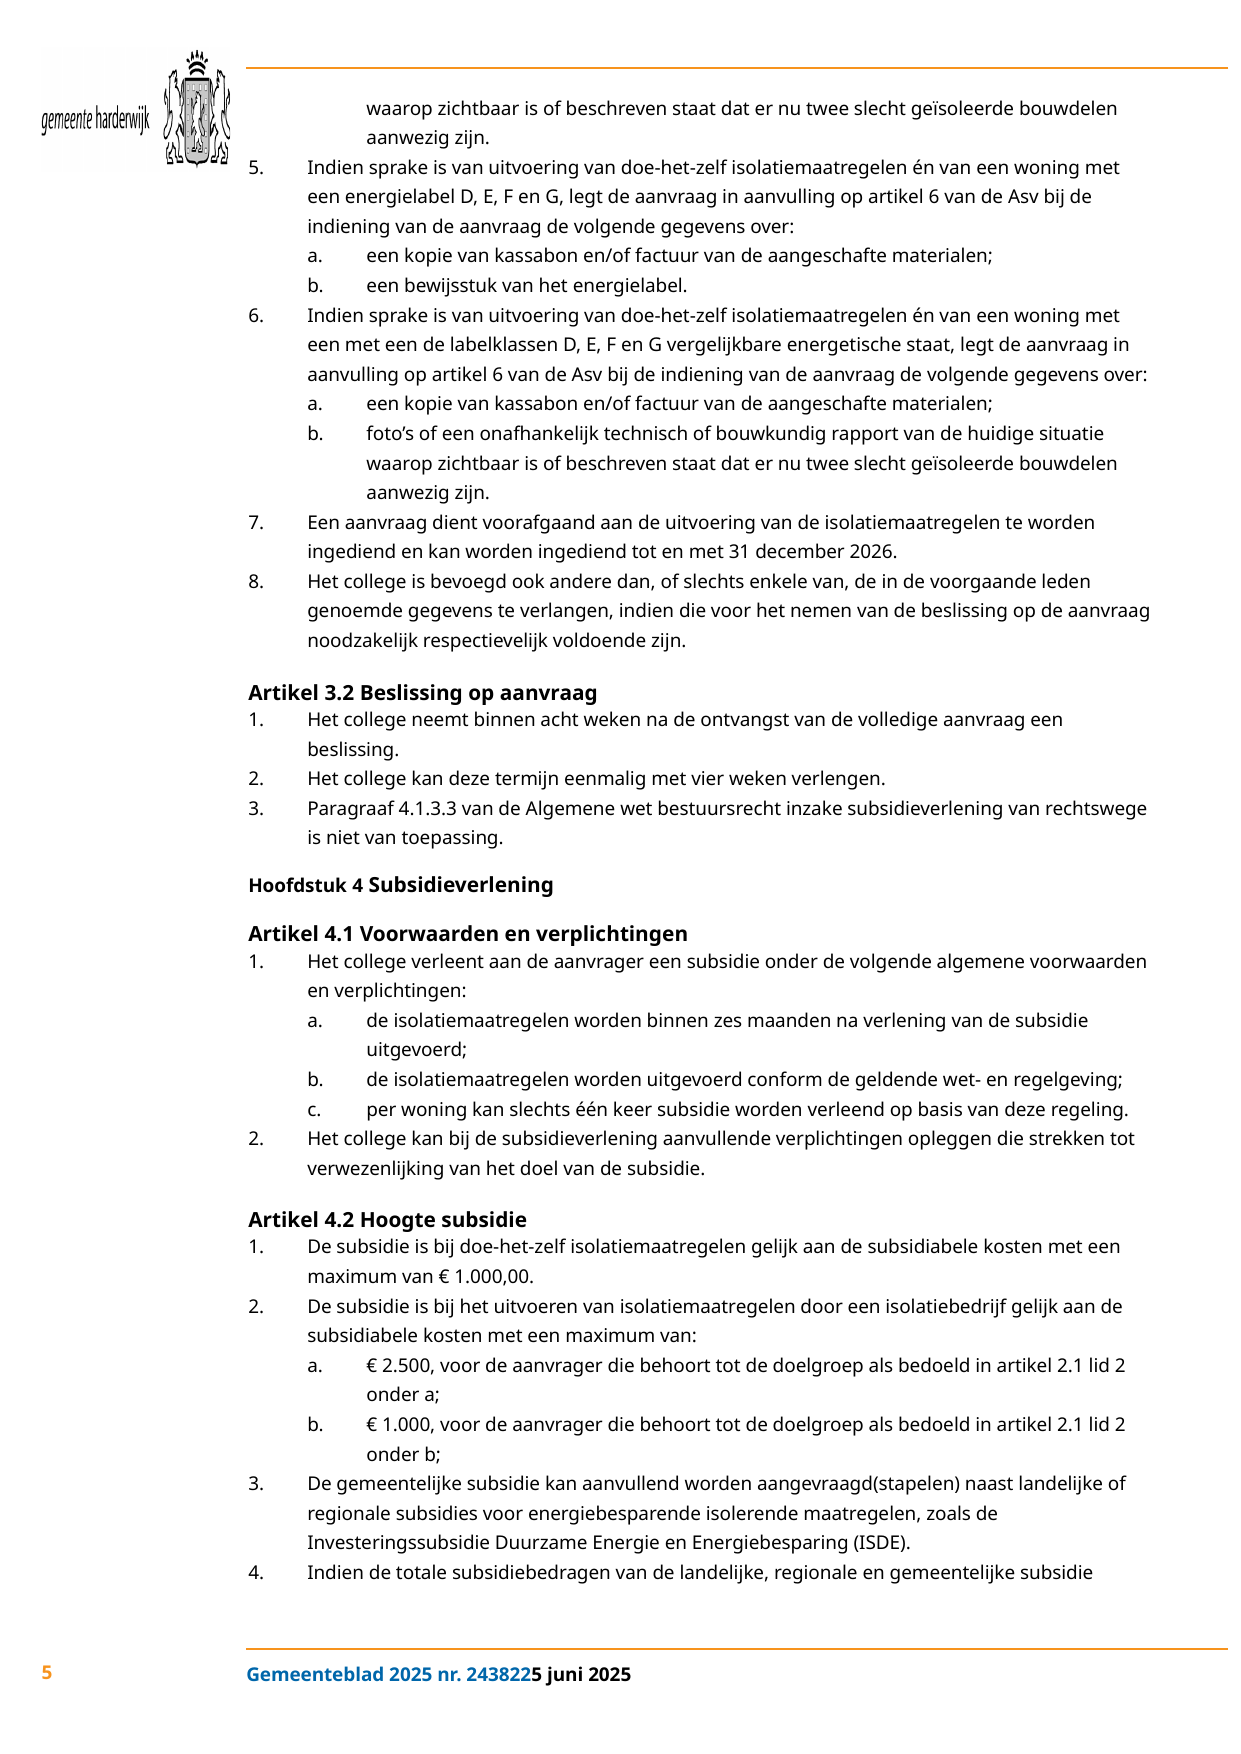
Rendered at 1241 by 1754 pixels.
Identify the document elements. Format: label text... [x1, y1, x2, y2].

list De subsidie is bij doe-het-zelf isolatiemaatregelen gelijk aan de subsidiabele kosten met een maximum van € 1.000,00. [248, 1234, 1152, 1289]
text Artikel 3.2 Beslissing op aanvraag [248, 678, 1152, 706]
list De gemeentelijke subsidie kan aanvullend worden aangevraagd(stapelen) naast landelijke of regionale subsidies voor energiebesparende isolerende maatregelen, zoals de Investeringssubsidie Duurzame Energie en Energiebesparing (ISDE). [248, 1470, 1152, 1555]
list een kopie van kassabon en/of factuur van de aangeschafte materialen; [307, 243, 1152, 268]
list waarop zichtbaar is of beschreven staat dat er nu twee slecht geïsoleerde bouwdelen aanwezig zijn. [307, 95, 1152, 150]
text Artikel 4.2 Hoogte subsidie [248, 1205, 1152, 1234]
list € 2.500, voor de aanvrager die behoort tot de doelgroep als bedoeld in artikel 2.1 lid 2 onder a; [307, 1352, 1152, 1407]
list per woning kan slechts één keer subsidie worden verleend op basis van deze regeling. [307, 1096, 1152, 1121]
text Hoofdstuk 4 Subsidieverlening [248, 870, 1152, 898]
list € 1.000, voor de aanvrager die behoort tot de doelgroep als bedoeld in artikel 2.1 lid 2 onder b; [307, 1411, 1152, 1467]
list de isolatiemaatregelen worden binnen zes maanden na verlening van de subsidie uitgevoerd; [307, 1007, 1152, 1062]
list Indien de totale subsidiebedragen van de landelijke, regionale en gemeentelijke subsidie [248, 1559, 1152, 1585]
list Een aanvraag dient voorafgaand aan de uitvoering van de isolatiemaatregelen te worden ingediend en kan worden ingediend tot en met 31 december 2026. [248, 509, 1152, 564]
list een bewijsstuk van het energielabel. [307, 272, 1152, 298]
list De subsidie is bij het uitvoeren van isolatiemaatregelen door een isolatiebedrijf gelijk aan de subsidiabele kosten met een maximum van: [248, 1293, 1152, 1348]
list Paragraaf 4.1.3.3 van de Algemene wet bestuursrecht inzake subsidieverlening van rechtswege is niet van toepassing. [248, 795, 1152, 850]
list foto’s of een onafhankelijk technisch of bouwkundig rapport van de huidige situatie waarop zichtbaar is of beschreven staat dat er nu twee slecht geïsoleerde bouwdelen aanwezig zijn. [307, 420, 1152, 505]
list Indien sprake is van uitvoering van doe-het-zelf isolatiemaatregelen én van een woning met een met een de labelklassen D, E, F en G vergelijkbare energetische staat, legt de aanvraag in aanvulling op artikel 6 van de Asv bij de indiening van de aanvraag de volgende gegevens over: [248, 302, 1152, 387]
list de isolatiemaatregelen worden uitgevoerd conform de geldende wet- en regelgeving; [307, 1066, 1152, 1092]
list een kopie van kassabon en/of factuur van de aangeschafte materialen; [307, 391, 1152, 416]
list Het college kan deze termijn eenmalig met vier weken verlengen. [248, 765, 1152, 791]
list Indien sprake is van uitvoering van doe-het-zelf isolatiemaatregelen én van een woning met een energielabel D, E, F en G, legt de aanvraag in aanvulling op artikel 6 van de Asv bij de indiening van de aanvraag de volgende gegevens over: [248, 154, 1152, 239]
list Het college is bevoegd ook andere dan, of slechts enkele van, de in de voorgaande leden genoemde gegevens te verlangen, indien die voor het nemen van de beslissing op de aanvraag noodzakelijk respectievelijk voldoende zijn. [248, 568, 1152, 653]
list Het college neemt binnen acht weken na de ontvangst van de volledige aanvraag een beslissing. [248, 706, 1152, 761]
list Het college kan bij de subsidieverlening aanvullende verplichtingen opleggen die strekken tot verwezenlijking van het doel van de subsidie. [248, 1125, 1152, 1181]
picture [41, 47, 231, 172]
list Het college verleent aan de aanvrager een subsidie onder de volgende algemene voorwaarden en verplichtingen: [248, 948, 1152, 1003]
text Artikel 4.1 Voorwaarden en verplichtingen [248, 919, 1152, 948]
